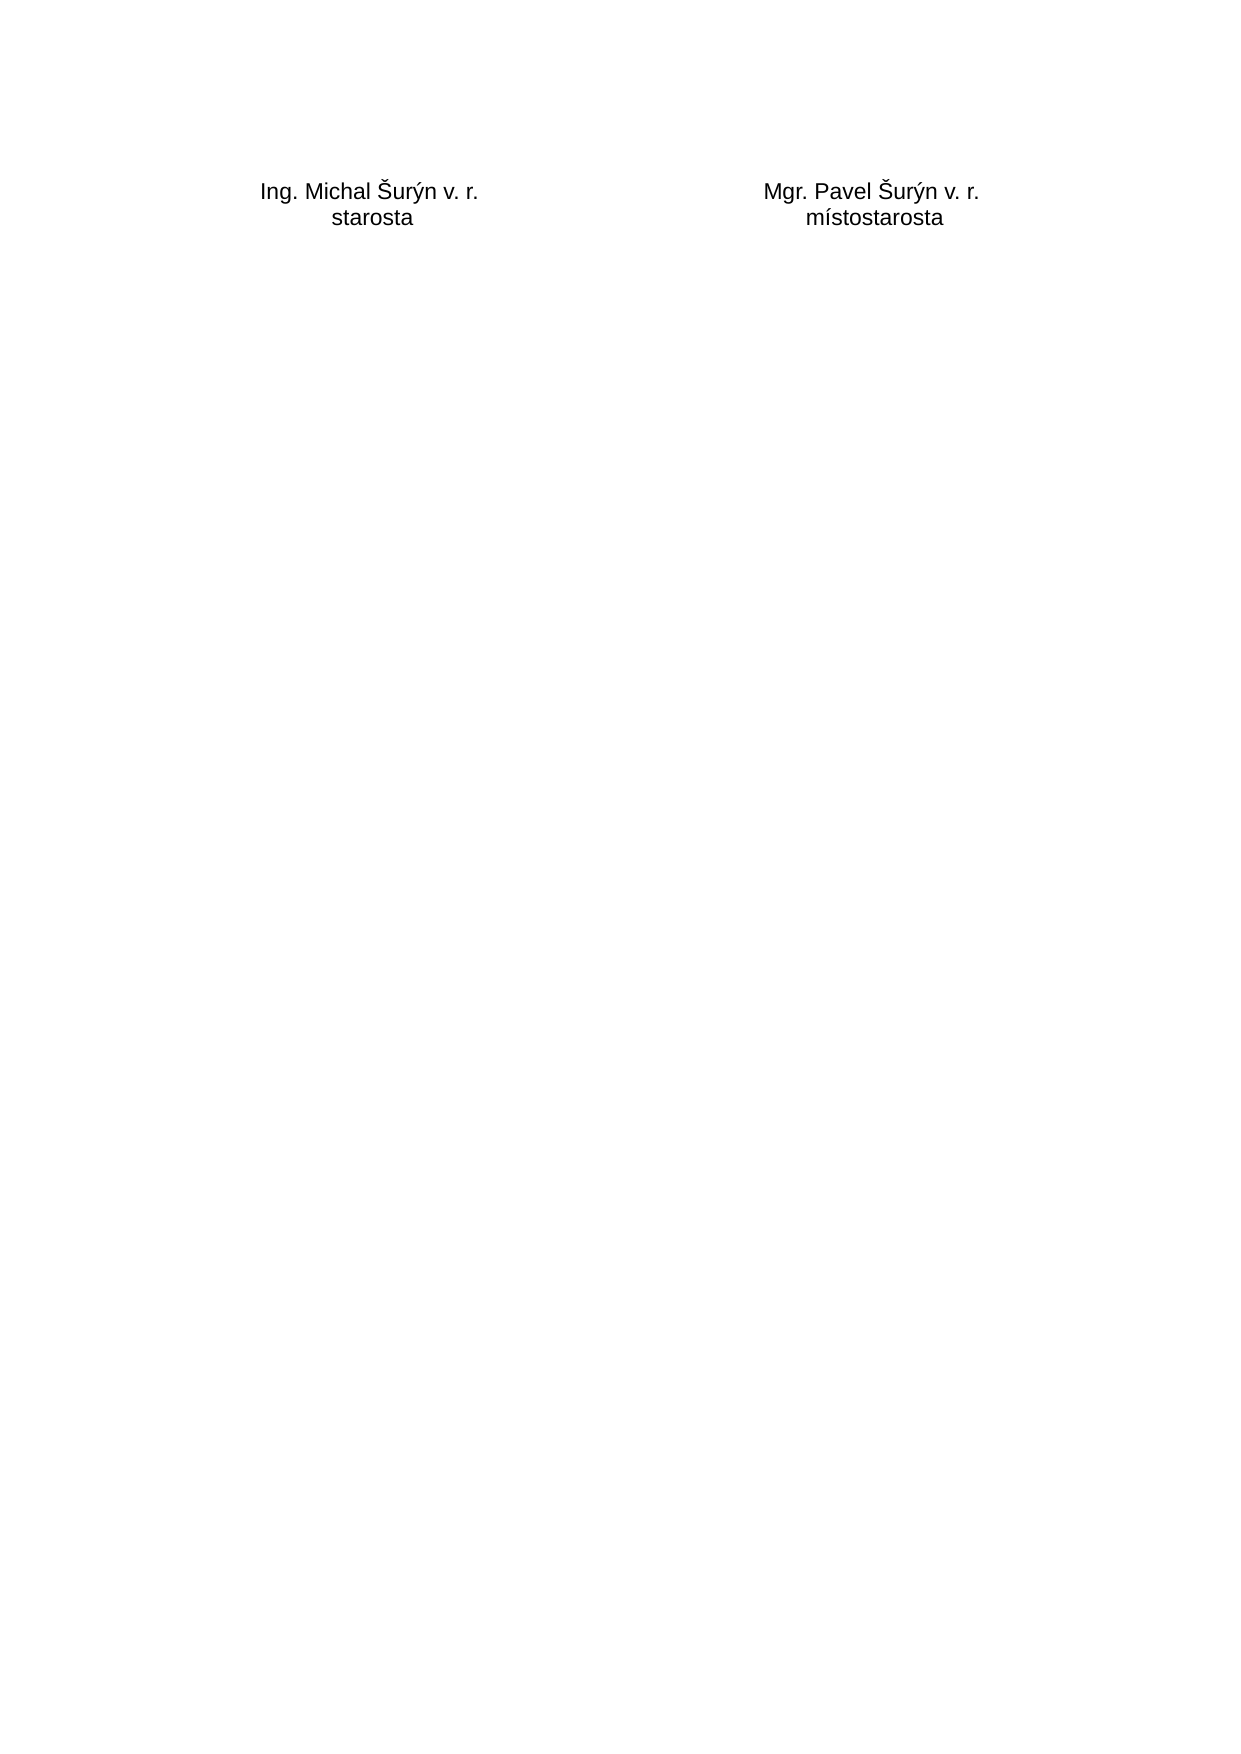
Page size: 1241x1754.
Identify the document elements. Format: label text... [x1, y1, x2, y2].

table_header Mgr. Pavel Šurýn v. r. místostarosta [620, 118, 1122, 236]
table_cell [118, 236, 620, 354]
table_header Ing. Michal Šurýn v. r. starosta [118, 118, 620, 236]
table_cell [620, 236, 1122, 354]
